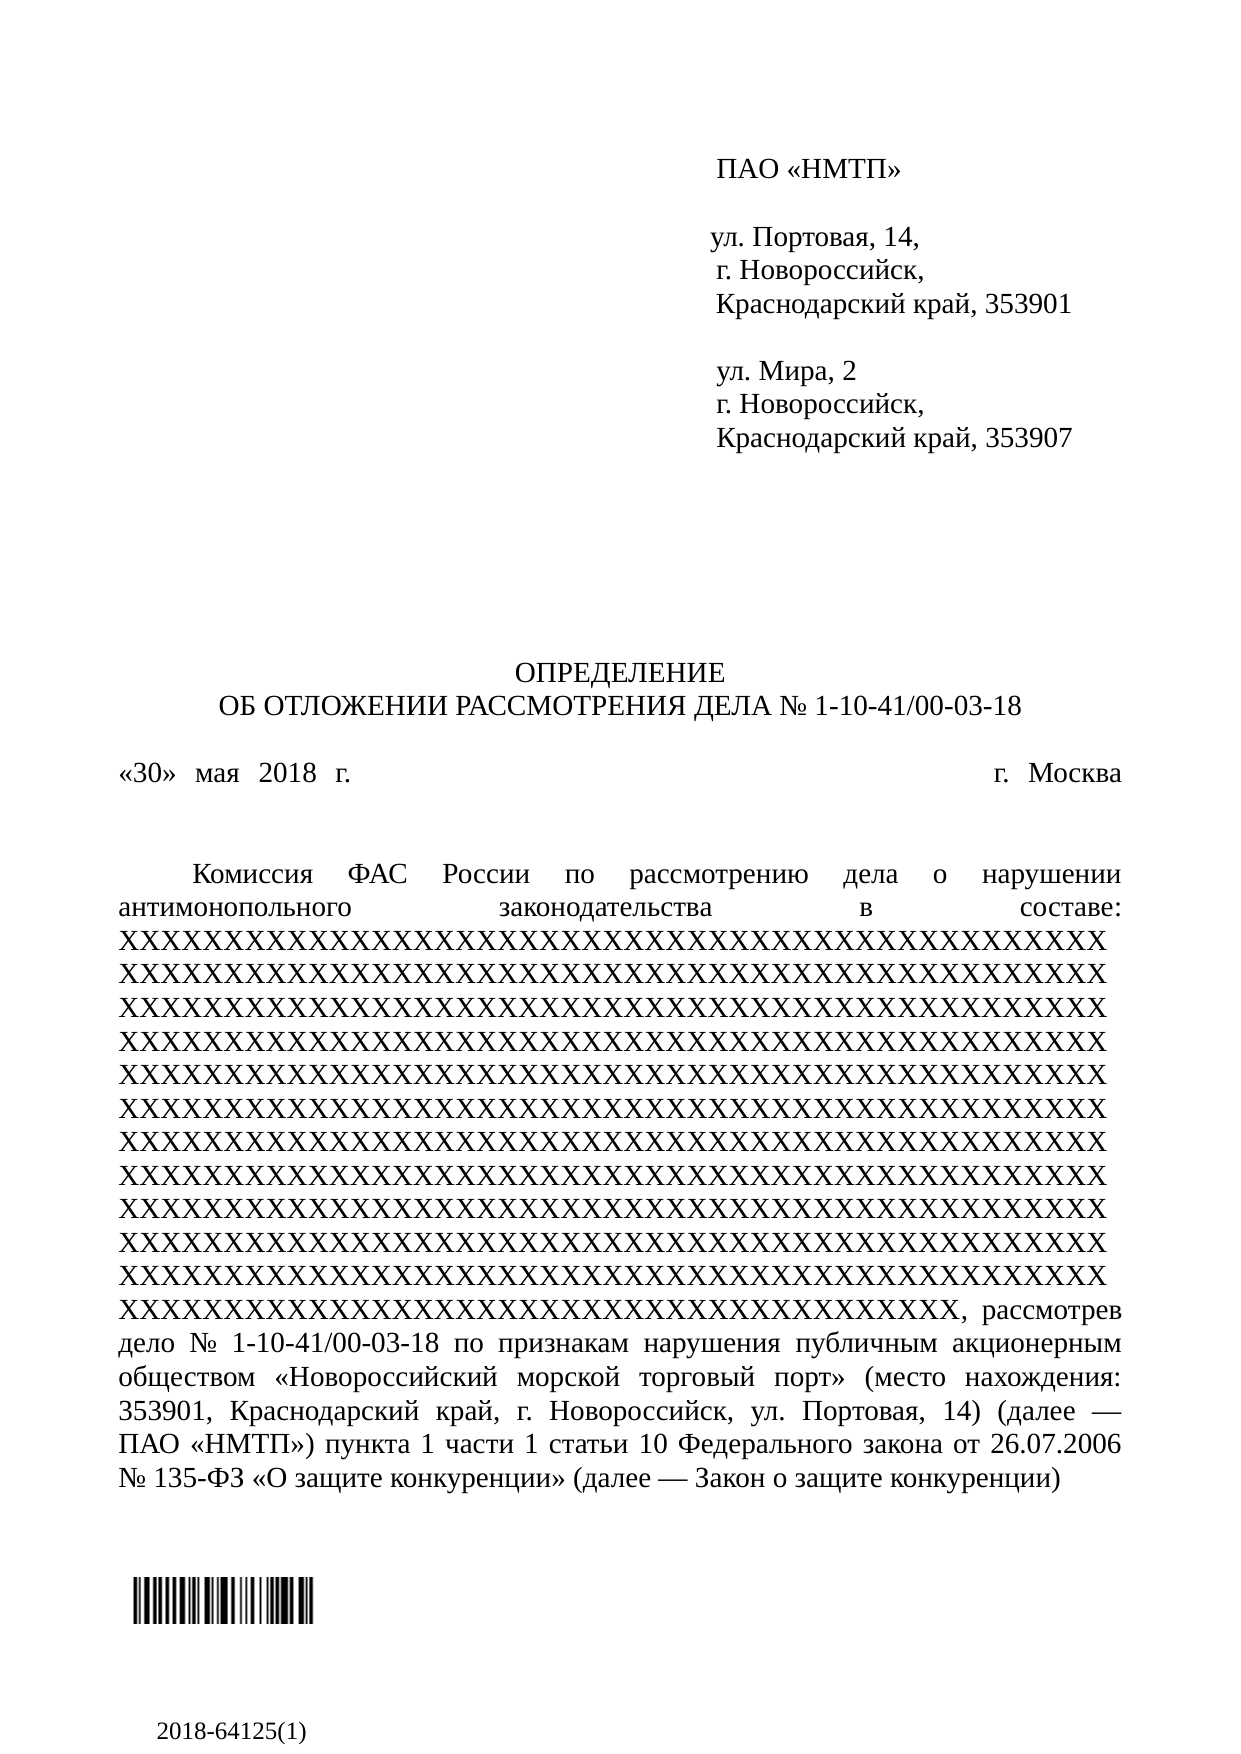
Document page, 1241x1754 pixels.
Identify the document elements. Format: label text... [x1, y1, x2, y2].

picture [118, 1577, 331, 1624]
text Краснодарский край, 353901 [679, 286, 1122, 319]
text г. Новороссийск, [118, 252, 1122, 286]
text ул. Мира, 2 [118, 353, 1122, 386]
text ОПРЕДЕЛЕНИЕ [118, 655, 1122, 688]
text «30» мая 2018 г. г. Москва [118, 755, 1122, 822]
text ул. Портовая, 14, [118, 219, 1122, 252]
text ОБ ОТЛОЖЕНИИ РАССМОТРЕНИЯ ДЕЛА № 1-10-41/00-03-18 [118, 688, 1122, 722]
text Комиссия ФАС России по рассмотрению дела о нарушении антимонопольного законодательства в составе: XXXXXXXXXXXXXXXXXXXXXXXXXXXXXXXXXXXXXXXXXXXXXXXXXXXXXXXXXXXXXXXXXXXXXXXXXXXXXXXXXXXXXXXXXXXXXXXXXXXXXXXXXXXXXXXXXXXXXXXXXXXXXXXXXXXXXXXXXXXXXXXXXXXXXXXXXXXXXXXXXXXXXXXXXXXXXXXXXXXXXXXXXXXXXXXXXXXXXXXXXXXXXXXXXXXXXXXXXXXXXXXXXXXXXXXXXXXXXXXXXXXXXXXXXXXXXXXXXXXXXXXXXXXXXXXXXXXXXXXXXXXXXXXXXXXXXXXXXXXXXXXXXXXXXXXXXXXXXXXXXXXXXXXXXXXXXXXXXXXXXXXXXXXXXXXXXXXXXXXXXXXXXXXXXXXXXXXXXXXXXXXXXXXXXXXXXXXXXXXXXXXXXXXXXXXXXXXXXXXXXXXXXXXXXXXXXXXXXXXXXXXXXXXXXXXXXXXXXXXXXXXXXXXXXXXXXXXXXXXXXXXXXXXXXXXXXXXXXXXXXXXXXXXXXXXXXXXXXXXXXXXXXXXXXXXXXXXXXXXXXXXXXXXXXXXXXXXXX, рассмотрев дело № 1-10-41/00-03-18 по признакам нарушения публичным акционерным обществом «Новороссийский морской торговый порт» (место нахождения: 353901, Краснодарский край, г. Новороссийск, ул. Портовая, 14) (далее — ПАО «НМТП») пункта 1 части 1 статьи 10 Федерального закона от 26.07.2006 № 135-ФЗ «О защите конкуренции» (далее — Закон о защите конкуренции) [118, 856, 1122, 1493]
text Краснодарский край, 353907 [118, 420, 1122, 453]
text г. Новороссийск, [118, 386, 1122, 420]
text ПАО «НМТП» [118, 152, 1122, 185]
